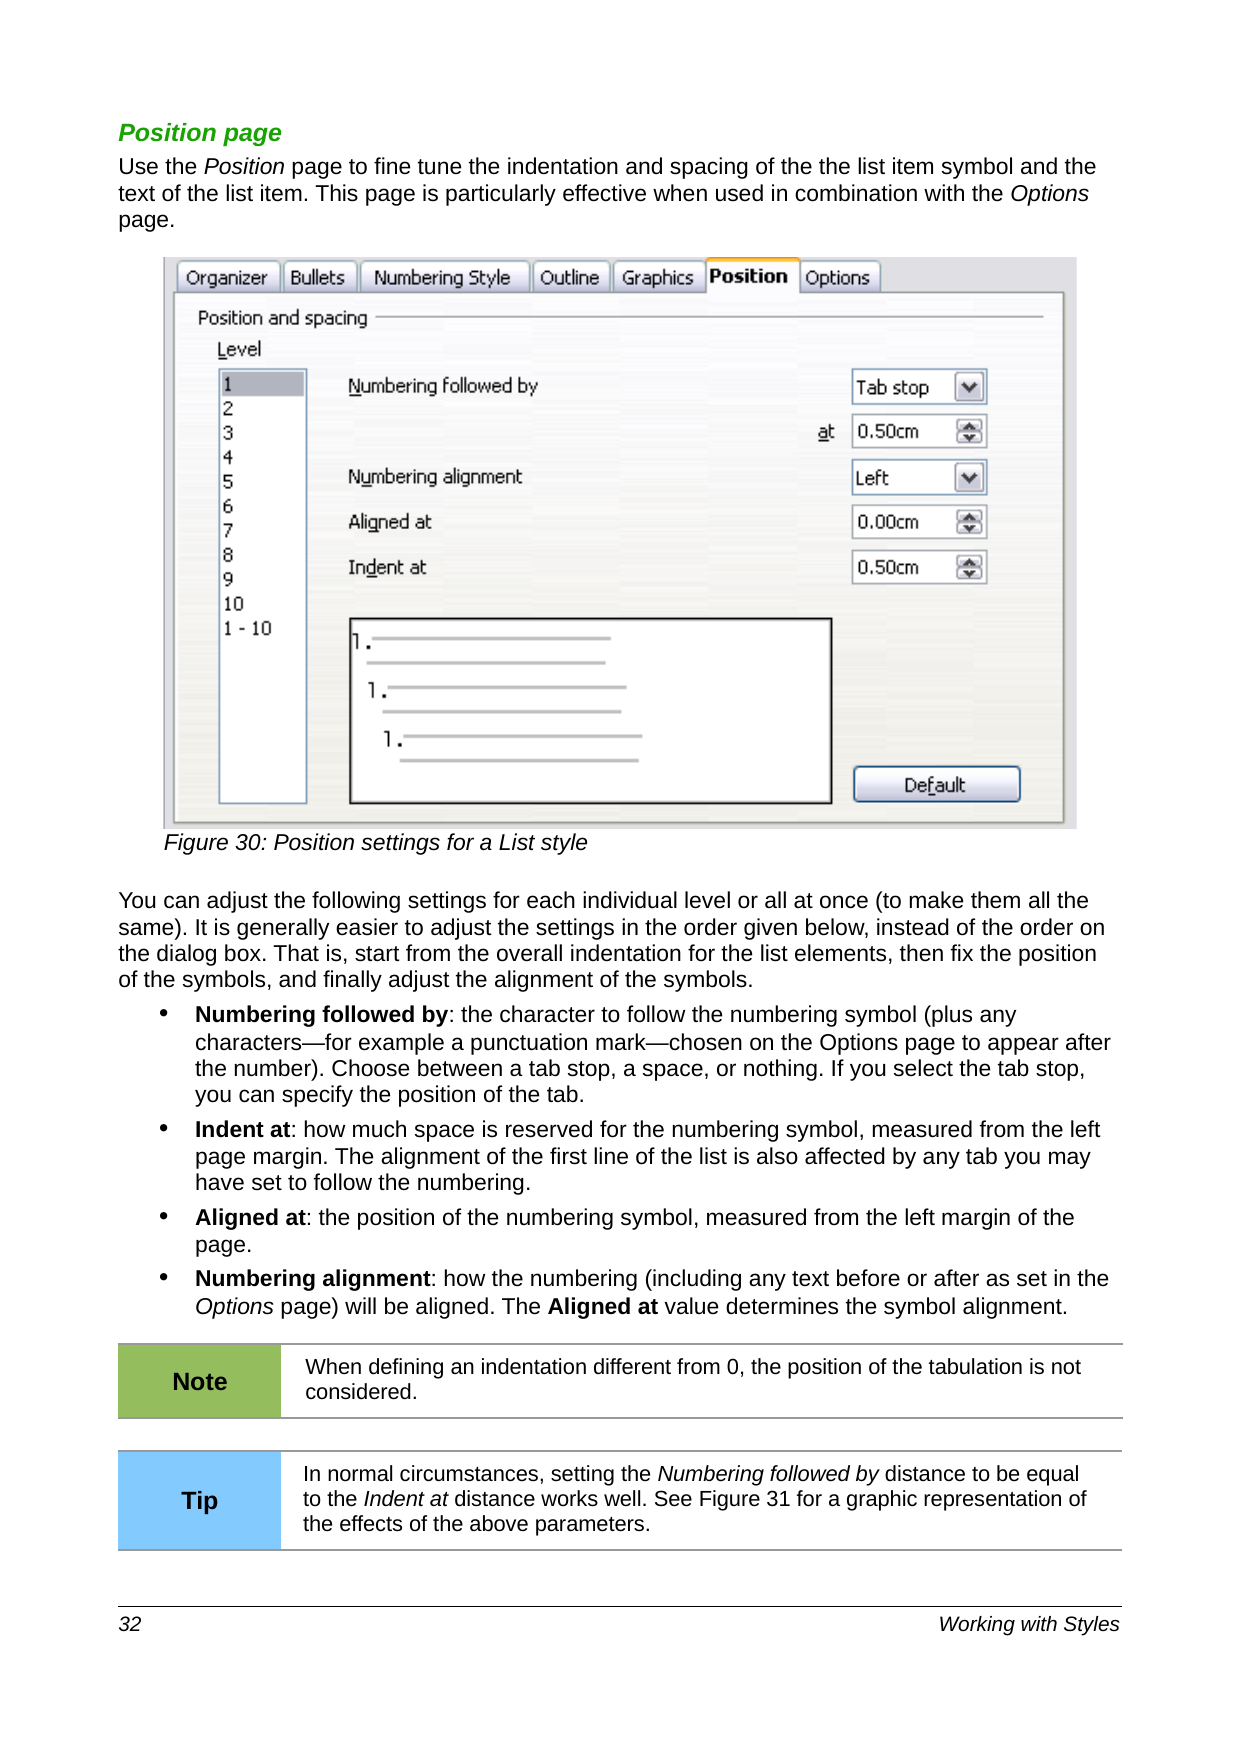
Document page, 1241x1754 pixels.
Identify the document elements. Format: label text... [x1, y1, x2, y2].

table_header Note [118, 1345, 281, 1417]
list Numbering followed by: the character to follow the numbering symbol (plus any characters—for example a punctuation mark—chosen on the Options page to appear after the number). Choose between a tab stop, a space, or nothing. If you select the tab stop, you can specify the position of the tab. [156, 999, 1122, 1107]
table_header When defining an indentation different from 0, the position of the tabulation is not considered. [281, 1345, 1122, 1417]
text Figure 30: Position settings for a List style [164, 829, 1077, 855]
table_header Tip [118, 1452, 281, 1549]
subtitle Position page [118, 118, 1122, 147]
table_header In normal circumstances, setting the Numbering followed by distance to be equal to the Indent at distance works well. See Figure 31 for a graphic representation of the effects of the above parameters. [281, 1452, 1122, 1549]
list Indent at: how much space is reserved for the numbering symbol, measured from the left page margin. The alignment of the first line of the list is also affected by any tab you may have set to follow the numbering. [156, 1114, 1122, 1196]
list You can adjust the following settings for each individual level or all at once (to make them all the same). It is generally easier to adjust the settings in the order given below, instead of the order on the dialog box. That is, start from the overall indentation for the list elements, then fix the position of the symbols, and finally adjust the alignment of the symbols. [118, 887, 1122, 993]
list Aligned at: the position of the numbering symbol, measured from the left margin of the page. [156, 1202, 1122, 1257]
text Use the Position page to fine tune the indentation and spacing of the the list item symbol and the text of the list item. This page is particularly effective when used in combination with the Options page. [118, 153, 1122, 232]
list Numbering alignment: how the numbering (including any text before or after as set in the Options page) will be aligned. The Aligned at value determines the symbol alignment. [156, 1264, 1122, 1319]
picture [163, 257, 1077, 829]
